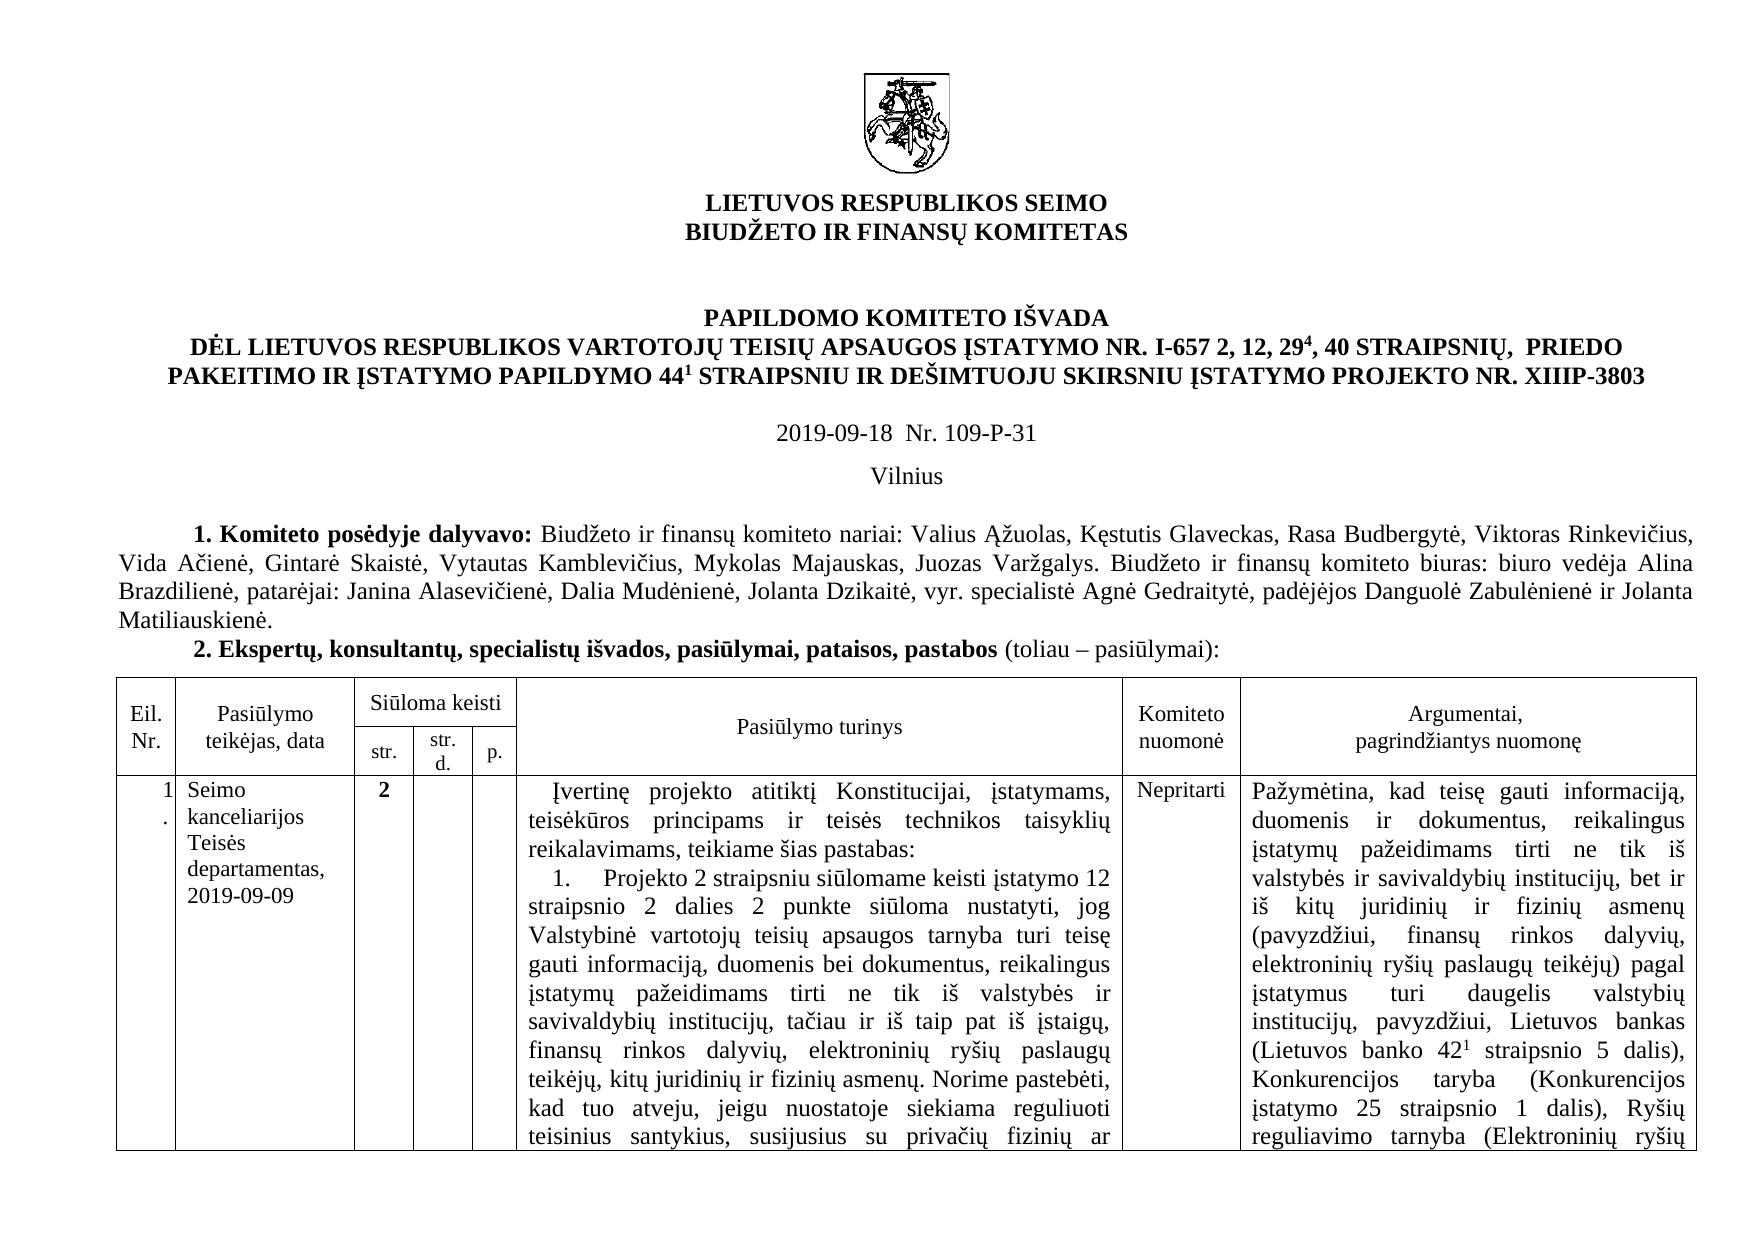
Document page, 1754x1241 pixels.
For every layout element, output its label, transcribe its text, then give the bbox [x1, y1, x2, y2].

table_cell [414, 776, 472, 1150]
table_cell [473, 776, 516, 1150]
table_cell [117, 776, 175, 1150]
text Vilnius [118, 461, 1695, 490]
text 2019-09-18 Nr. 109-P-31 [118, 418, 1695, 447]
table_header Pasiūlymo turinys [517, 678, 1122, 775]
table_header Argumentai, pagrindžiantys nuomonę [1241, 678, 1696, 775]
text Biudžeto ir finansų komitetas [118, 217, 1695, 246]
table_header Eil. Nr. [117, 678, 175, 775]
table_header Pasiūlymo teikėjas, data [176, 678, 354, 775]
text 1. Komiteto posėdyje dalyvavo: Biudžeto ir finansų komiteto nariai: Valius Ąžuolas, Kęstutis Glaveckas, Rasa Budbergytė, Viktoras Rinkevičius, Vida Ačienė, Gintarė Skaistė, Vytautas Kamblevičius, Mykolas Majauskas, Juozas Varžgalys. Biudžeto ir finansų komiteto biuras: biuro vedėja Alina Brazdilienė, patarėjai: Janina Alasevičienė, Dalia Mudėnienė, Jolanta Dzikaitė, vyr. specialistė Agnė Gedraitytė, padėjėjos Danguolė Zabulėnienė ir Jolanta Matiliauskienė. [118, 519, 1695, 634]
text DĖL Lietuvos Respublikos vartotojų teisių apsaugos įstatymo Nr. I-657 2, 12, 294, 40 straipsnių, priedo pakeitimo ir įstatymo papildymo 441 straipsniu ir dešimtuoju skirsniu įstatymo projektO Nr. XIIIP-3803 [118, 332, 1695, 389]
table_cell str. [355, 727, 413, 775]
table_cell Seimo kanceliarijos Teisės departamentas, 2019-09-09 [176, 776, 354, 1150]
table_cell Pažymėtina, kad teisę gauti informaciją, duomenis ir dokumentus, reikalingus įstatymų pažeidimams tirti ne tik iš valstybės ir savivaldybių institucijų, bet ir iš kitų juridinių ir fizinių asmenų (pavyzdžiui, finansų rinkos dalyvių, elektroninių ryšių paslaugų teikėjų) pagal įstatymus turi daugelis valstybių institucijų, pavyzdžiui, Lietuvos bankas (Lietuvos banko 421 straipsnio 5 dalis), Konkurencijos taryba (Konkurencijos įstatymo 25 straipsnio 1 dalis), Ryšių reguliavimo tarnyba (Elektroninių ryšių [1241, 776, 1696, 1150]
table_cell str. d. [414, 727, 472, 775]
text LIETUVOS RESPUBLIKOS SEIMO [118, 188, 1695, 217]
table_cell p. [473, 727, 516, 775]
table_header Siūloma keisti [355, 678, 516, 726]
table_cell 2 [355, 776, 413, 1150]
table_cell Nepritarti [1123, 776, 1240, 1150]
table_cell Įvertinę projekto atitiktį Konstitucijai, įstatymams, teisėkūros principams ir teisės technikos taisyklių reikalavimams, teikiame šias pastabas: 1. Projekto 2 straipsniu siūlomame keisti įstatymo 12 straipsnio 2 dalies 2 punkte siūloma nustatyti, jog Valstybinė vartotojų teisių apsaugos tarnyba turi teisę gauti informaciją, duomenis bei dokumentus, reikalingus įstatymų pažeidimams tirti ne tik iš valstybės ir savivaldybių institucijų, tačiau ir iš taip pat iš įstaigų, finansų rinkos dalyvių, elektroninių ryšių paslaugų teikėjų, kitų juridinių ir fizinių asmenų. Norime pastebėti, kad tuo atveju, jeigu nuostatoje siekiama reguliuoti teisinius santykius, susijusius su privačių fizinių ar [517, 776, 1122, 1150]
table_header Komiteto nuomonė [1123, 678, 1240, 775]
text 2. Ekspertų, konsultantų, specialistų išvados, pasiūlymai, pataisos, pastabos (toliau – pasiūlymai): [118, 634, 1695, 663]
text PAPILDOMO KOMITETO IŠVADA [118, 303, 1695, 332]
